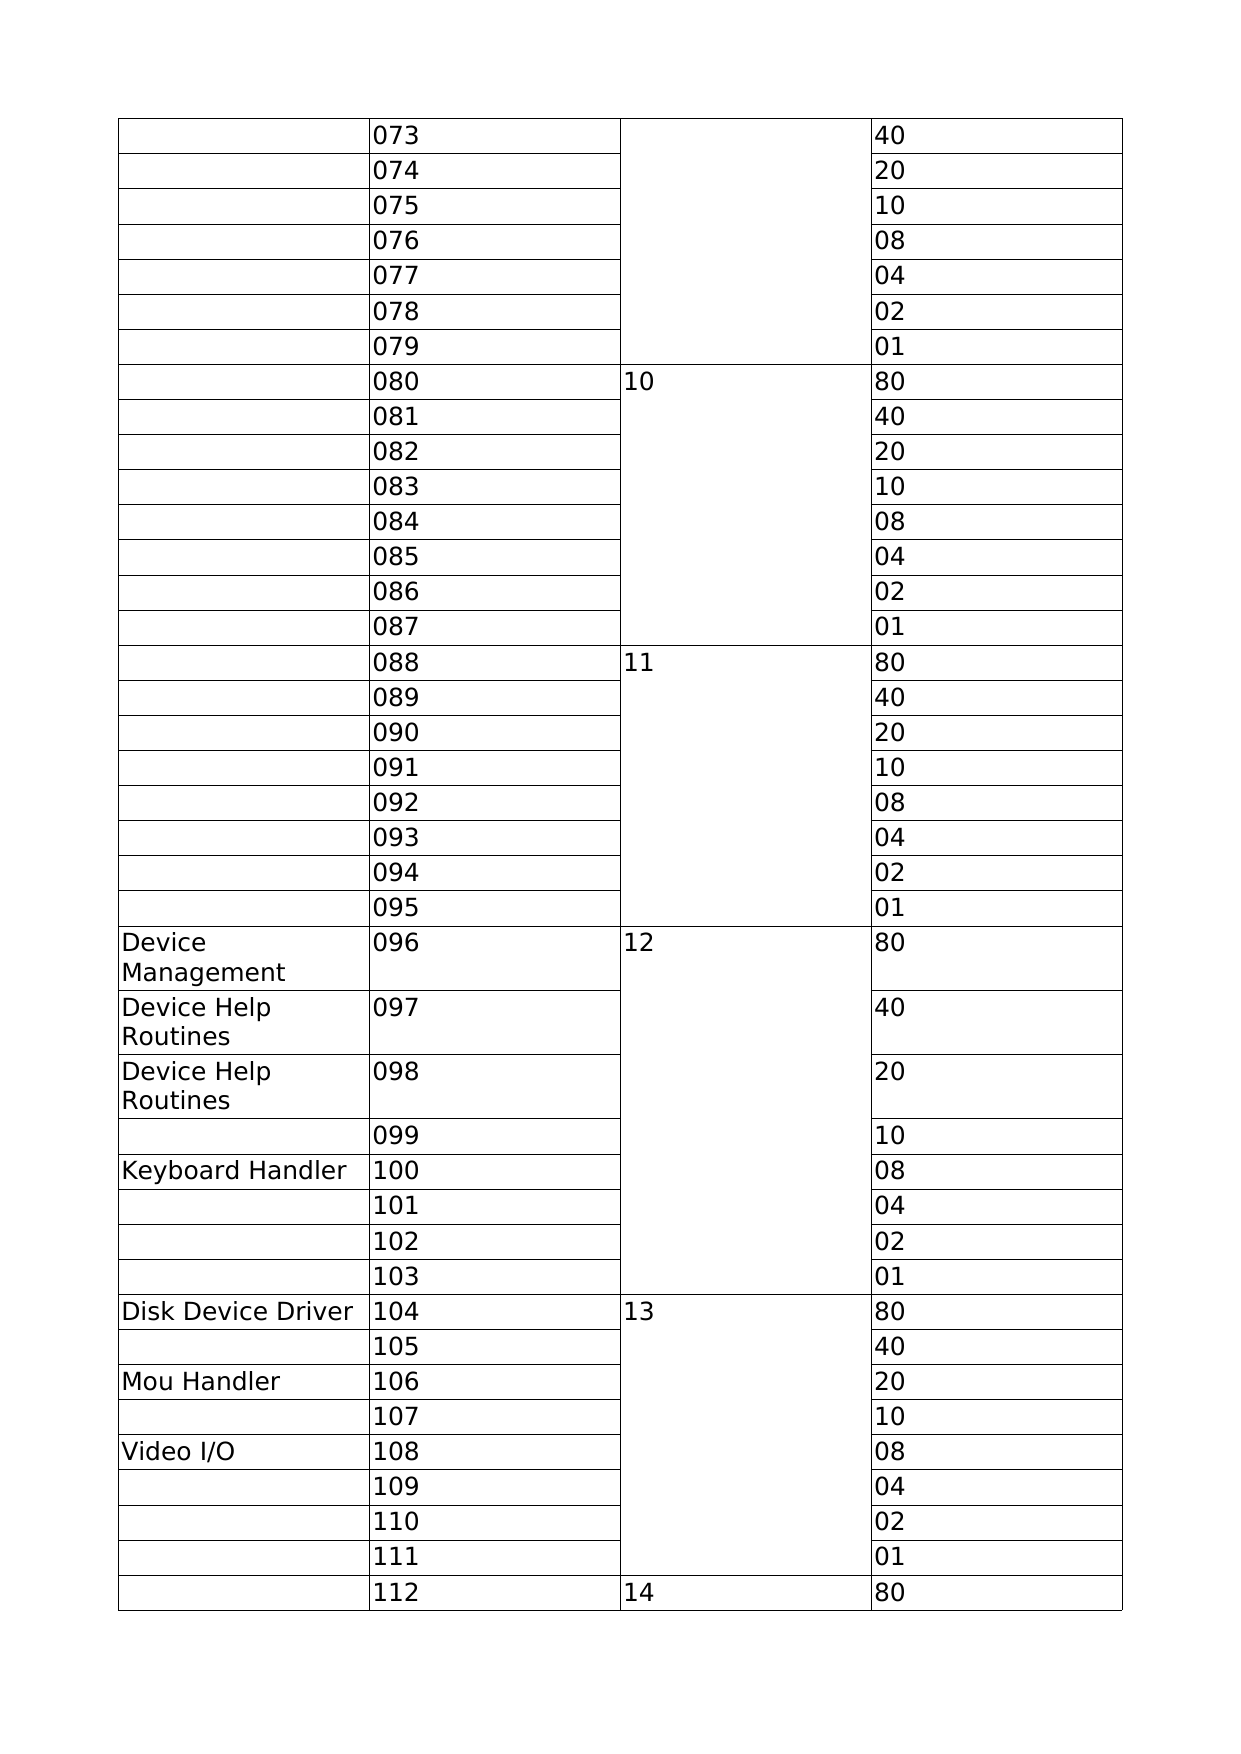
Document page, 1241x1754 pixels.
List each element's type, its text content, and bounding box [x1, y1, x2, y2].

table_cell 086 [370, 576, 620, 609]
table_cell 099 [370, 1119, 620, 1153]
table_cell 075 [370, 189, 620, 223]
table_cell 08 [872, 786, 1122, 820]
table_cell 076 [370, 225, 620, 258]
table_cell 40 [872, 119, 1122, 153]
table_cell [119, 716, 369, 750]
table_cell 10 [872, 189, 1122, 223]
table_cell Device Help Routines [119, 1055, 369, 1118]
table_cell 20 [872, 1365, 1122, 1399]
table_cell 01 [872, 330, 1122, 364]
table_cell 12 [621, 927, 871, 1294]
table_cell 087 [370, 611, 620, 645]
table_cell Mou Handler [119, 1365, 369, 1399]
table_cell 02 [872, 1506, 1122, 1539]
table_cell 10 [872, 751, 1122, 785]
table_cell 103 [370, 1260, 620, 1294]
table_cell [119, 295, 369, 329]
table_cell [119, 856, 369, 890]
table_cell [119, 646, 369, 680]
table_cell 13 [621, 1295, 871, 1575]
table_cell 079 [370, 330, 620, 364]
table_cell 01 [872, 1541, 1122, 1575]
table_cell 02 [872, 295, 1122, 329]
table_cell 102 [370, 1225, 620, 1259]
table_cell [119, 365, 369, 399]
table_cell [119, 681, 369, 715]
table_cell 20 [872, 435, 1122, 469]
table_cell 112 [370, 1576, 620, 1610]
table_cell 01 [872, 1260, 1122, 1294]
table_cell 085 [370, 540, 620, 574]
table_cell [119, 330, 369, 364]
table_cell 078 [370, 295, 620, 329]
table_cell 10 [872, 1400, 1122, 1434]
table_cell 107 [370, 1400, 620, 1434]
table_cell 097 [370, 991, 620, 1054]
table_cell [119, 225, 369, 258]
table_cell [119, 891, 369, 926]
table_cell 090 [370, 716, 620, 750]
table_cell [119, 1119, 369, 1153]
table_cell Keyboard Handler [119, 1155, 369, 1188]
table_cell 80 [872, 646, 1122, 680]
table_cell 08 [872, 225, 1122, 258]
table_cell [119, 1330, 369, 1364]
table_cell 20 [872, 716, 1122, 750]
table_cell 106 [370, 1365, 620, 1399]
table_cell 084 [370, 505, 620, 539]
table_cell 082 [370, 435, 620, 469]
table_cell 108 [370, 1435, 620, 1469]
table_cell 073 [370, 119, 620, 153]
table_cell [119, 1225, 369, 1259]
table_cell 02 [872, 1225, 1122, 1259]
table_cell 04 [872, 260, 1122, 294]
table_cell [119, 154, 369, 188]
table_cell 101 [370, 1190, 620, 1224]
table_cell 10 [872, 1119, 1122, 1153]
table_cell 111 [370, 1541, 620, 1575]
table_cell [119, 189, 369, 223]
table_cell [119, 1260, 369, 1294]
table_cell 098 [370, 1055, 620, 1118]
table_cell 08 [872, 505, 1122, 539]
table_cell 08 [872, 1155, 1122, 1188]
table_cell [119, 119, 369, 153]
table_cell 04 [872, 1190, 1122, 1224]
table_cell 110 [370, 1506, 620, 1539]
table_cell 01 [872, 611, 1122, 645]
table_cell [119, 400, 369, 434]
table_cell 104 [370, 1295, 620, 1329]
table_cell [621, 119, 871, 364]
table_cell 091 [370, 751, 620, 785]
table_cell [119, 505, 369, 539]
table_cell 04 [872, 1470, 1122, 1504]
table_cell 083 [370, 470, 620, 504]
table_cell 80 [872, 365, 1122, 399]
table_cell [119, 1541, 369, 1575]
table_cell 40 [872, 1330, 1122, 1364]
table_cell Device Management [119, 927, 369, 990]
table_cell [119, 1190, 369, 1224]
table_cell 094 [370, 856, 620, 890]
table_cell Video I/O [119, 1435, 369, 1469]
table_cell 10 [872, 470, 1122, 504]
table_cell 081 [370, 400, 620, 434]
table_cell 40 [872, 991, 1122, 1054]
table_cell 20 [872, 1055, 1122, 1118]
table_cell 40 [872, 681, 1122, 715]
table_cell [119, 1470, 369, 1504]
table_cell [119, 786, 369, 820]
table_cell 08 [872, 1435, 1122, 1469]
table_cell 080 [370, 365, 620, 399]
table_cell [119, 751, 369, 785]
table_cell 80 [872, 1295, 1122, 1329]
table_cell 088 [370, 646, 620, 680]
table_cell 077 [370, 260, 620, 294]
table_cell 01 [872, 891, 1122, 926]
table_cell Device Help Routines [119, 991, 369, 1054]
table_cell 20 [872, 154, 1122, 188]
table_cell 095 [370, 891, 620, 926]
table_cell [119, 260, 369, 294]
table_cell [119, 1576, 369, 1610]
table_cell 04 [872, 821, 1122, 855]
table_cell 14 [621, 1576, 871, 1610]
table_cell 092 [370, 786, 620, 820]
table_cell [119, 576, 369, 609]
table_cell 40 [872, 400, 1122, 434]
table_cell 093 [370, 821, 620, 855]
table_cell 089 [370, 681, 620, 715]
table_cell [119, 540, 369, 574]
table_cell 11 [621, 646, 871, 926]
table_cell [119, 470, 369, 504]
table_cell 80 [872, 927, 1122, 990]
table_cell 096 [370, 927, 620, 990]
table_cell [119, 821, 369, 855]
table_cell 074 [370, 154, 620, 188]
table_cell 04 [872, 540, 1122, 574]
table_cell [119, 1400, 369, 1434]
table_cell 80 [872, 1576, 1122, 1610]
table_cell 10 [621, 365, 871, 645]
table_cell 100 [370, 1155, 620, 1188]
table_cell [119, 435, 369, 469]
table_cell 02 [872, 856, 1122, 890]
table_cell 109 [370, 1470, 620, 1504]
table_cell [119, 1506, 369, 1539]
table_cell [119, 611, 369, 645]
table_cell 105 [370, 1330, 620, 1364]
table_cell Disk Device Driver [119, 1295, 369, 1329]
table_cell 02 [872, 576, 1122, 609]
